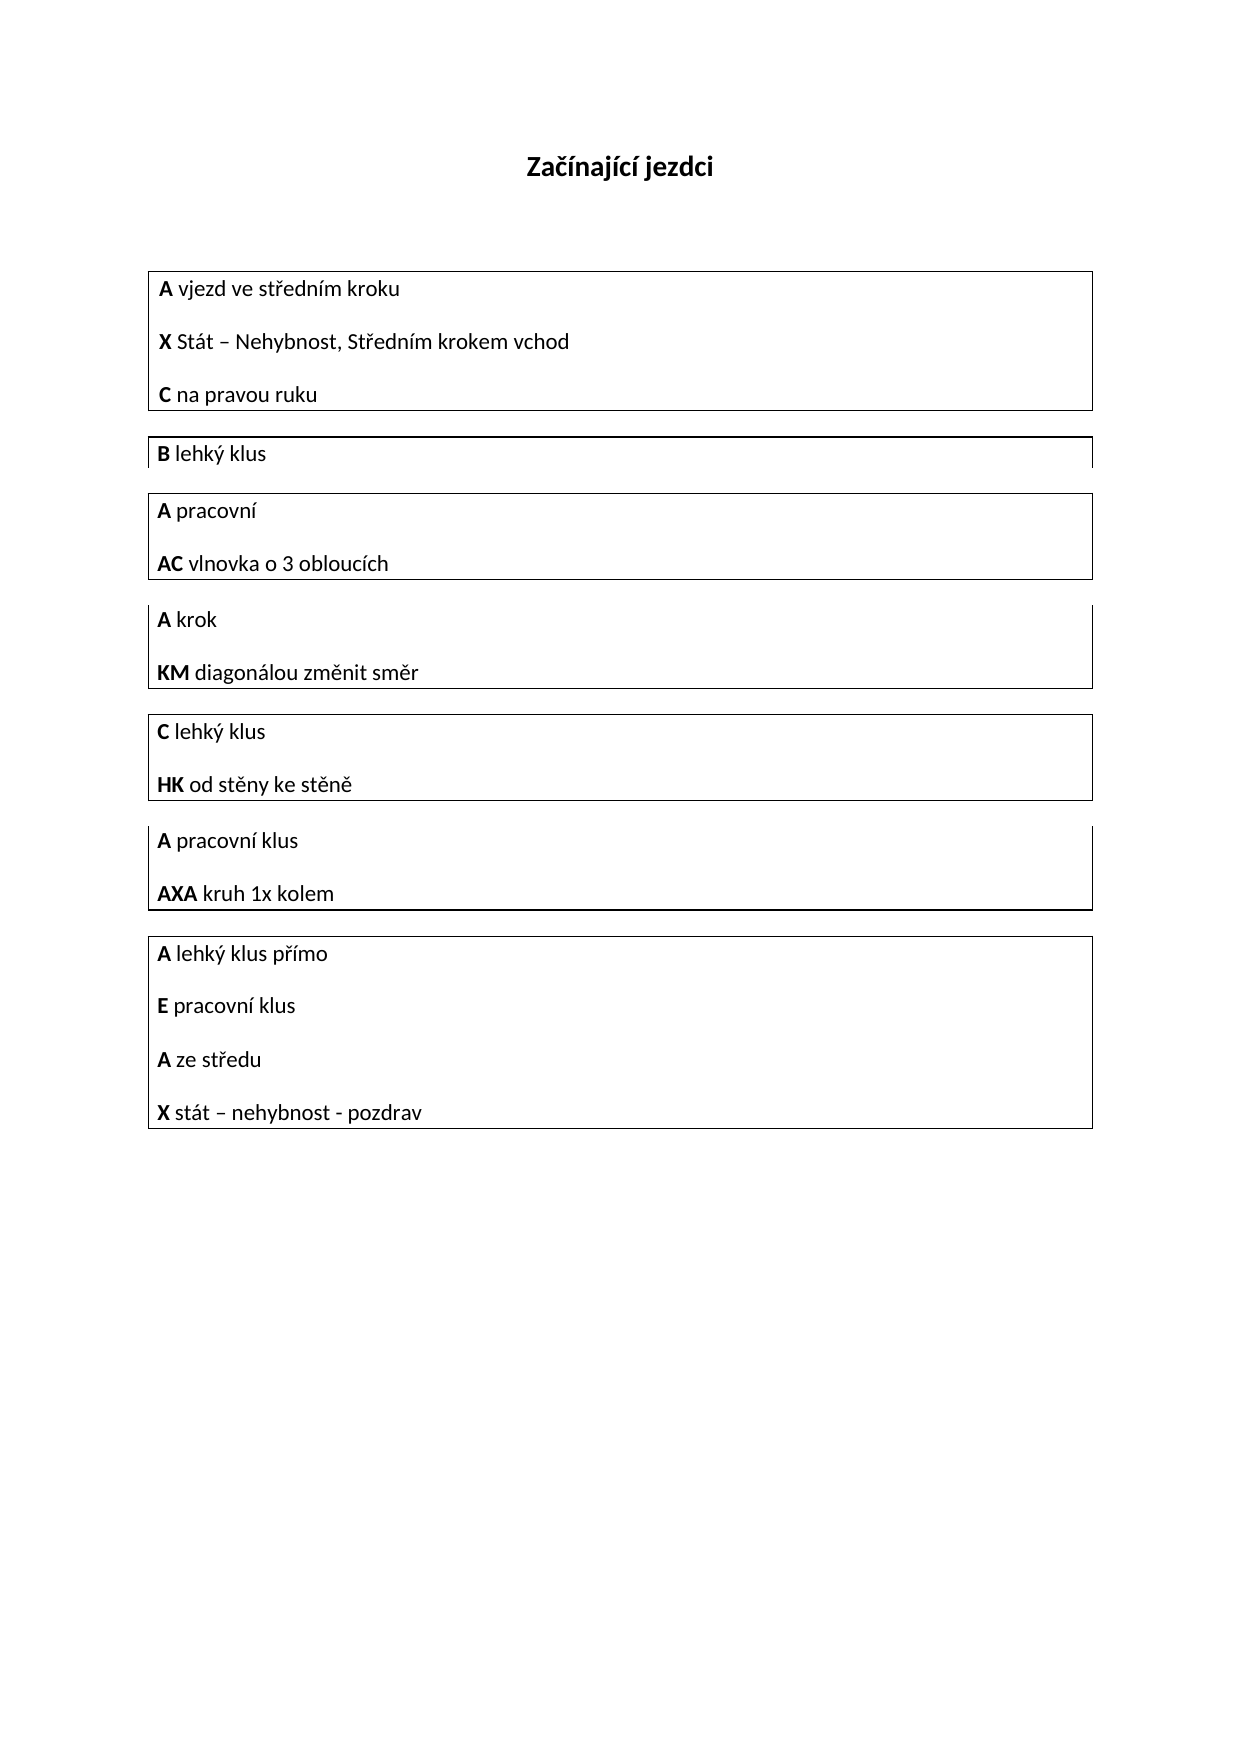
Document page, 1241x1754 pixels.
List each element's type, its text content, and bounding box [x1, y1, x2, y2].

text C na pravou ruku [149, 377, 1092, 410]
text A ze středu [149, 1042, 1092, 1073]
text HK od stěny ke stěně [149, 767, 1092, 800]
text AXA kruh 1x kolem [149, 879, 1092, 909]
text Začínající jezdci [148, 148, 1093, 183]
text X Stát – Nehybnost, Středním krokem vchod [149, 324, 1092, 355]
text A vjezd ve středním kroku [149, 272, 1092, 302]
text E pracovní klus [149, 988, 1092, 1020]
text AC vlnovka o 3 obloucích [149, 546, 1092, 579]
text C lehký klus [149, 715, 1092, 745]
text A pracovní [149, 494, 1092, 524]
text KM diagonálou změnit směr [149, 658, 1092, 688]
text B lehký klus [149, 438, 1092, 468]
text A lehký klus přímo [149, 937, 1092, 967]
text X stát – nehybnost - pozdrav [149, 1094, 1092, 1128]
text A pracovní klus [149, 826, 1092, 854]
text A krok [149, 605, 1092, 633]
